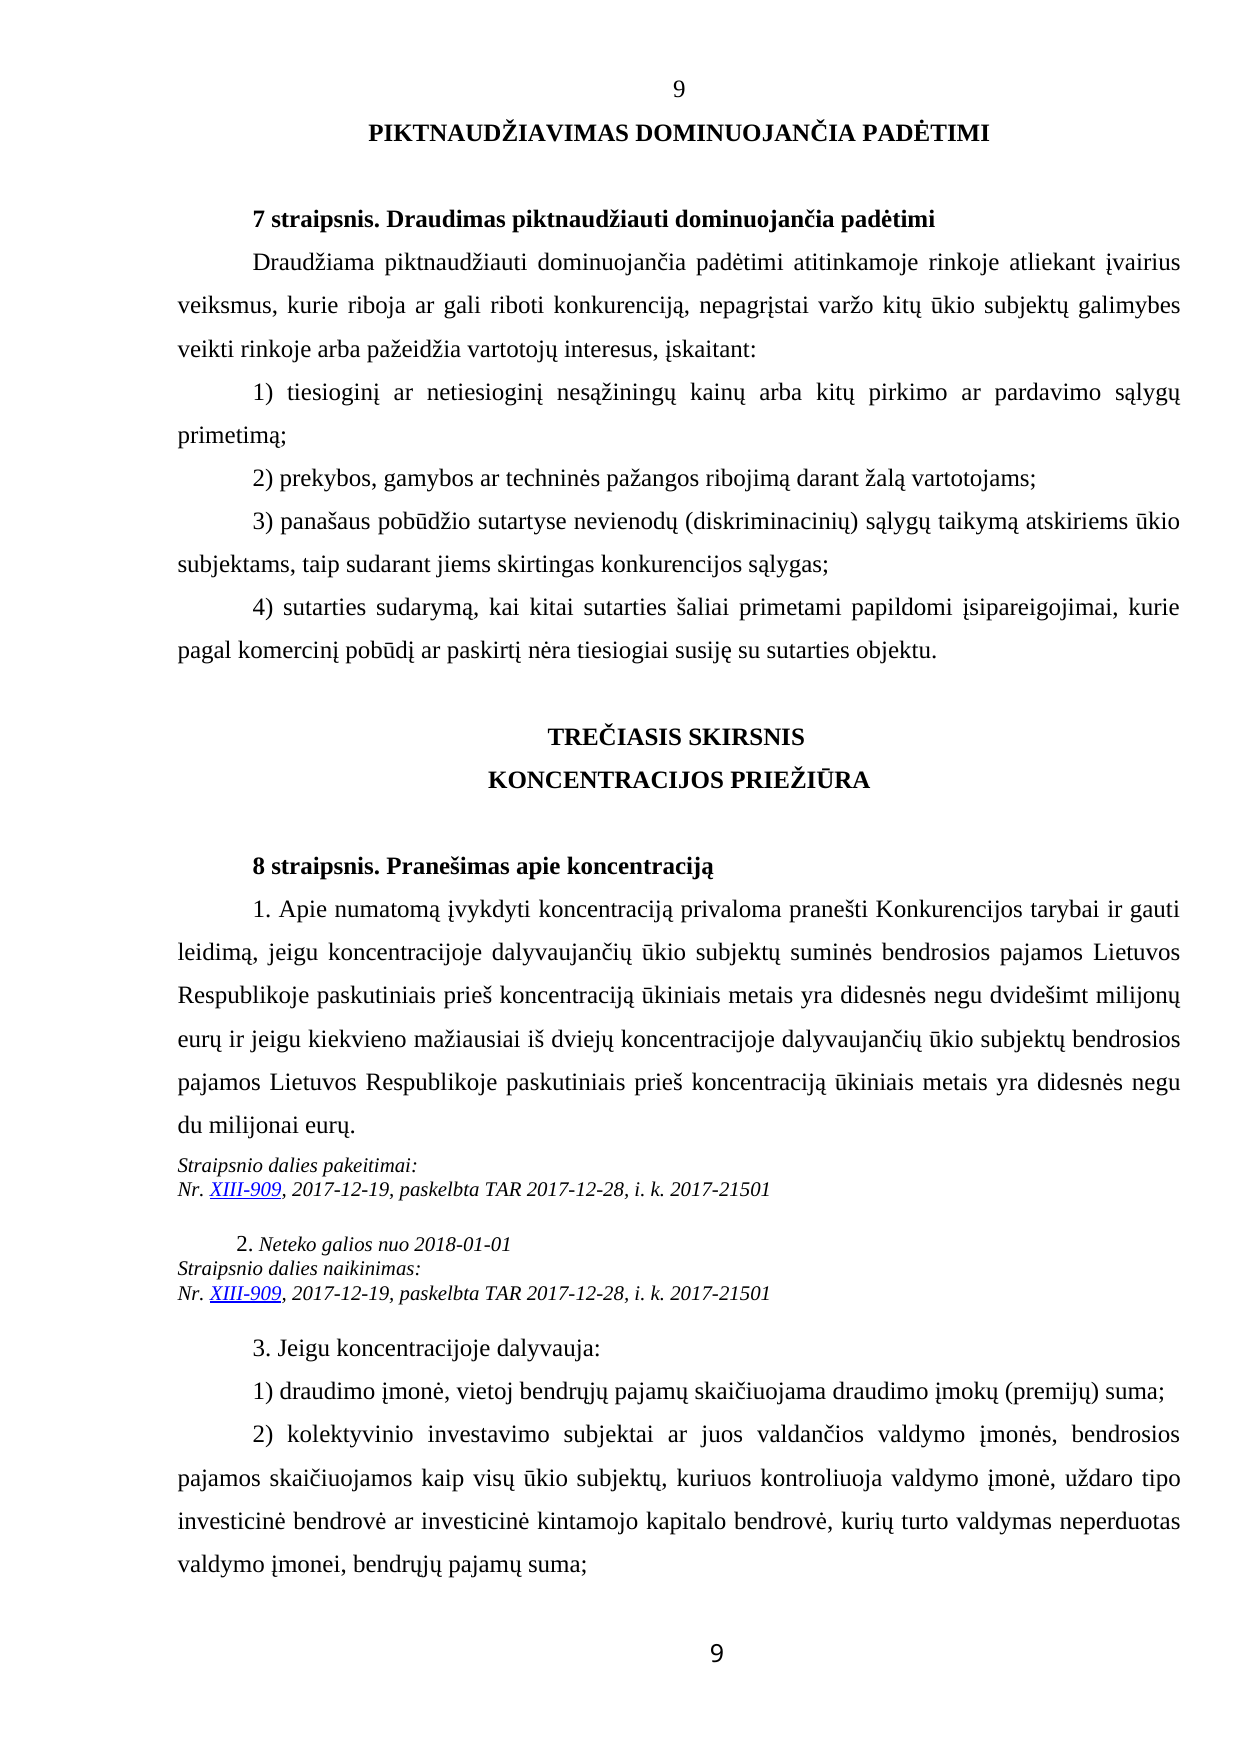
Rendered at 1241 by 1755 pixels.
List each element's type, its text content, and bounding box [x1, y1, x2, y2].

text 8 straipsnis. Pranešimas apie koncentraciją [177, 851, 1181, 880]
text Straipsnio dalies naikinimas: [177, 1256, 1181, 1280]
text Draudžiama piktnaudžiauti dominuojančia padėtimi atitinkamoje rinkoje atliekant įvairius veiksmus, kurie riboja ar gali riboti konkurenciją, nepagrįstai varžo kitų ūkio subjektų galimybes veikti rinkoje arba pažeidžia vartotojų interesus, įskaitant: [177, 247, 1181, 362]
text 1) tiesioginį ar netiesioginį nesąžiningų kainų arba kitų pirkimo ar pardavimo sąlygų primetimą; [177, 377, 1181, 449]
text 4) sutarties sudarymą, kai kitai sutarties šaliai primetami papildomi įsipareigojimai, kurie pagal komercinį pobūdį ar paskirtį nėra tiesiogiai susiję su sutarties objektu. [177, 592, 1181, 664]
text PIKTNAUDŽIAVIMAS DOMINUOJANČIA PADĖTIMI [177, 118, 1181, 147]
text 3. Jeigu koncentracijoje dalyvauja: [177, 1333, 1181, 1362]
text TREČIASIS SKIRSNIS [177, 722, 1181, 751]
text 2) prekybos, gamybos ar techninės pažangos ribojimą darant žalą vartotojams; [177, 463, 1181, 492]
text 2) kolektyvinio investavimo subjektai ar juos valdančios valdymo įmonės, bendrosios pajamos skaičiuojamos kaip visų ūkio subjektų, kuriuos kontroliuoja valdymo įmonė, uždaro tipo investicinė bendrovė ar investicinė kintamojo kapitalo bendrovė, kurių turto valdymas neperduotas valdymo įmonei, bendrųjų pajamų suma; [177, 1419, 1181, 1578]
text Nr. XIII-909, 2017-12-19, paskelbta TAR 2017-12-28, i. k. 2017-21501 [177, 1280, 1181, 1304]
text 2. Neteko galios nuo 2018-01-01 [177, 1230, 1181, 1256]
text 1) draudimo įmonė, vietoj bendrųjų pajamų skaičiuojama draudimo įmokų (premijų) suma; [177, 1376, 1181, 1405]
text KONCENTRACIJOS PRIEŽIŪRA [177, 765, 1181, 794]
text Nr. XIII-909, 2017-12-19, paskelbta TAR 2017-12-28, i. k. 2017-21501 [177, 1177, 1181, 1201]
text 7 straipsnis. Draudimas piktnaudžiauti dominuojančia padėtimi [177, 204, 1181, 233]
text 1. Apie numatomą įvykdyti koncentraciją privaloma pranešti Konkurencijos tarybai ir gauti leidimą, jeigu koncentracijoje dalyvaujančių ūkio subjektų suminės bendrosios pajamos Lietuvos Respublikoje paskutiniais prieš koncentraciją ūkiniais metais yra didesnės negu dvidešimt milijonų eurų ir jeigu kiekvieno mažiausiai iš dviejų koncentracijoje dalyvaujančių ūkio subjektų bendrosios pajamos Lietuvos Respublikoje paskutiniais prieš koncentraciją ūkiniais metais yra didesnės negu du milijonai eurų. [177, 894, 1181, 1139]
text 3) panašaus pobūdžio sutartyse nevienodų (diskriminacinių) sąlygų taikymą atskiriems ūkio subjektams, taip sudarant jiems skirtingas konkurencijos sąlygas; [177, 506, 1181, 578]
text Straipsnio dalies pakeitimai: [177, 1153, 1181, 1177]
